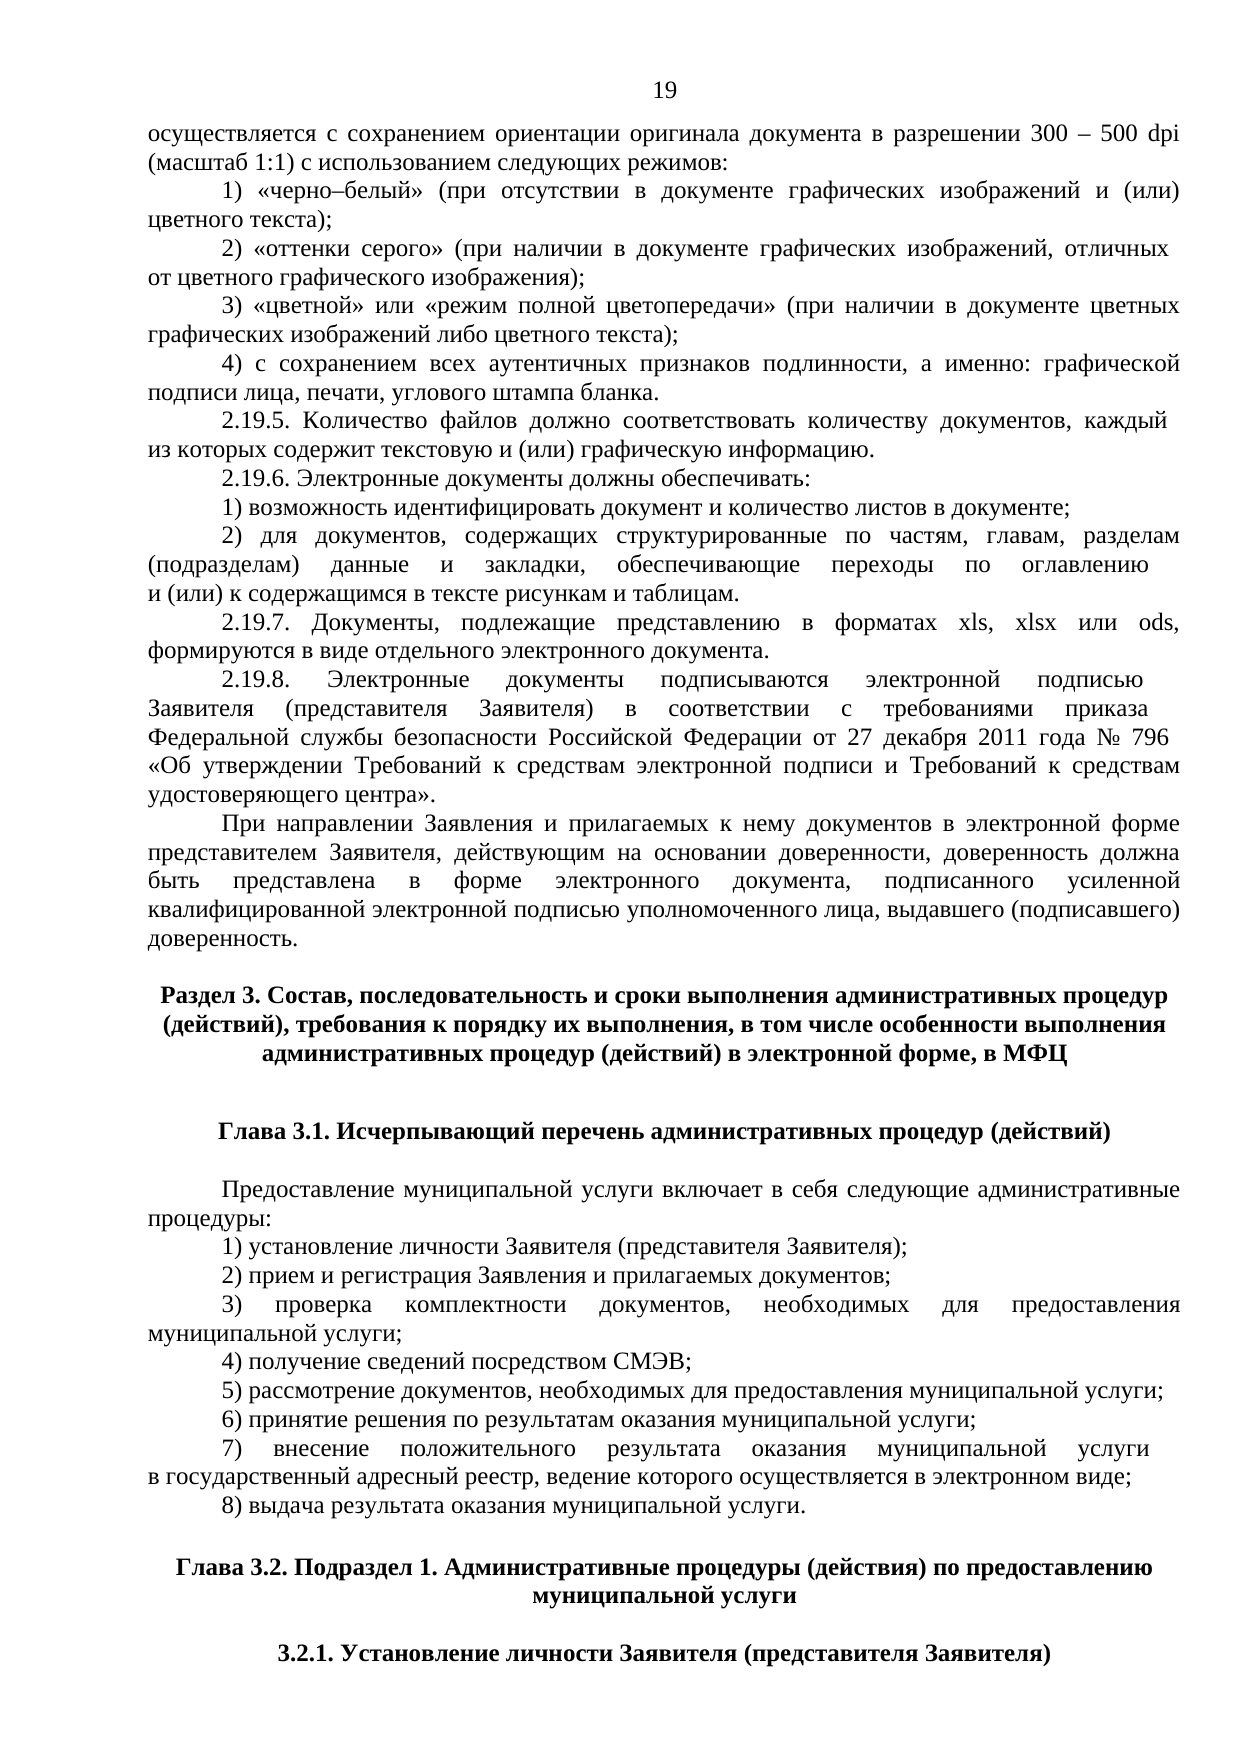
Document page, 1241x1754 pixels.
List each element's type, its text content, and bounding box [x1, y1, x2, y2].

text 2.19.5. Количество файлов должно соответствовать количеству документов, каждый из которых содержит текстовую и (или) графическую информацию. [148, 406, 1181, 463]
text 3) проверка комплектности документов, необходимых для предоставления муниципальной услуги; [148, 1289, 1181, 1346]
text 4) получение сведений посредством СМЭВ; [148, 1346, 1181, 1375]
text 2) для документов, содержащих структурированные по частям, главам, разделам (подразделам) данные и закладки, обеспечивающие переходы по оглавлению и (или) к содержащимся в тексте рисункам и таблицам. [148, 521, 1181, 607]
subtitle Раздел 3. Состав, последовательность и сроки выполнения административных процедур (действий), требования к порядку их выполнения, в том числе особенности выполнения административных процедур (действий) в электронной форме, в МФЦ [148, 981, 1181, 1067]
text При направлении Заявления и прилагаемых к нему документов в электронной форме представителем Заявителя, действующим на основании доверенности, доверенность должна быть представлена в форме электронного документа, подписанного усиленной квалифицированной электронной подписью уполномоченного лица, выдавшего (подписавшего) доверенность. [148, 808, 1181, 952]
text 1) установление личности Заявителя (представителя Заявителя); [148, 1231, 1181, 1260]
text 1) «черно–белый» (при отсутствии в документе графических изображений и (или) цветного текста); [148, 176, 1181, 233]
subtitle Глава 3.1. Исчерпывающий перечень административных процедур (действий) [148, 1116, 1181, 1145]
text Предоставление муниципальной услуги включает в себя следующие административные процедуры: [148, 1174, 1181, 1231]
text 3) «цветной» или «режим полной цветопередачи» (при наличии в документе цветных графических изображений либо цветного текста); [148, 291, 1181, 348]
text 2.19.7. Документы, подлежащие представлению в форматах xls, xlsx или ods, формируются в виде отдельного электронного документа. [148, 607, 1181, 664]
text 1) возможность идентифицировать документ и количество листов в документе; [148, 492, 1181, 521]
text 7) внесение положительного результата оказания муниципальной услуги в государственный адресный реестр, ведение которого осуществляется в электронном виде; [148, 1433, 1181, 1490]
text 8) выдача результата оказания муниципальной услуги. [148, 1490, 1181, 1519]
text 3.2.1. Установление личности Заявителя (представителя Заявителя) [148, 1638, 1181, 1667]
text 6) принятие решения по результатам оказания муниципальной услуги; [148, 1404, 1181, 1433]
text 4) с сохранением всех аутентичных признаков подлинности, а именно: графической подписи лица, печати, углового штампа бланка. [148, 348, 1181, 406]
text 2) «оттенки серого» (при наличии в документе графических изображений, отличных от цветного графического изображения); [148, 233, 1181, 291]
text 5) рассмотрение документов, необходимых для предоставления муниципальной услуги; [148, 1375, 1181, 1404]
text 2) прием и регистрация Заявления и прилагаемых документов; [148, 1260, 1181, 1289]
text 2.19.8. Электронные документы подписываются электронной подписью Заявителя (представителя Заявителя) в соответствии с требованиями приказа Федеральной службы безопасности Российской Федерации от 27 декабря 2011 года № 796 «Об утверждении Требований к средствам электронной подписи и Требований к средствам удостоверяющего центра». [148, 664, 1181, 808]
text 2.19.6. Электронные документы должны обеспечивать: [148, 463, 1181, 492]
text осуществляется с сохранением ориентации оригинала документа в разрешении 300 – 500 dpi (масштаб 1:1) с использованием следующих режимов: [148, 118, 1181, 176]
subtitle Глава 3.2. Подраздел 1. Административные процедуры (действия) по предоставлению муниципальной услуги [148, 1552, 1181, 1609]
